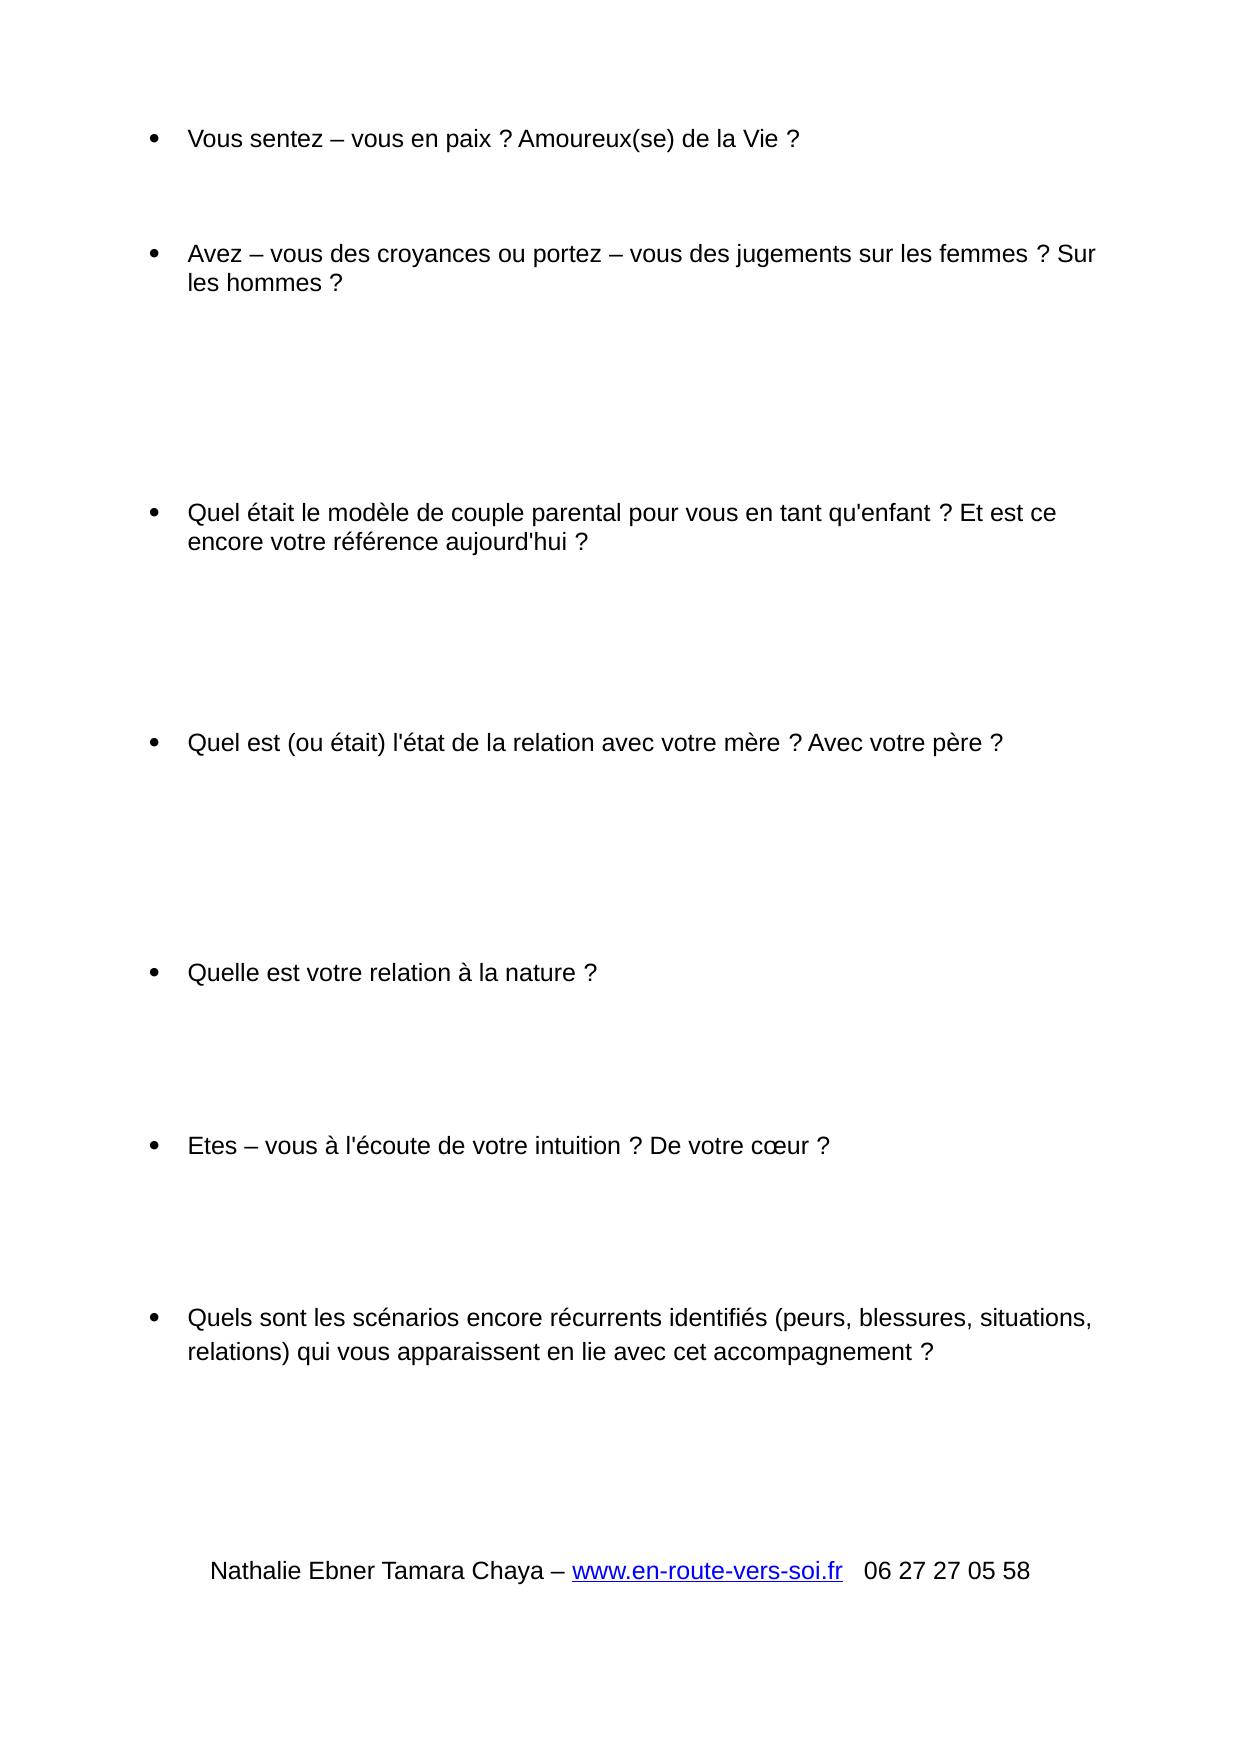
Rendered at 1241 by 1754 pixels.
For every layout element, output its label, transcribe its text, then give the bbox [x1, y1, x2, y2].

list Avez – vous des croyances ou portez – vous des jugements sur les femmes ? Sur les hommes ? [150, 239, 1128, 297]
list Quel est (ou était) l'état de la relation avec votre mère ? Avec votre père ? [150, 728, 1128, 757]
text Nathalie Ebner Tamara Chaya – www.en-route-vers-soi.fr 06 27 27 05 58 [112, 1556, 1128, 1584]
list Vous sentez – vous en paix ? Amoureux(se) de la Vie ? [150, 124, 1128, 153]
list Quelle est votre relation à la nature ? [150, 958, 1128, 987]
list Quels sont les scénarios encore récurrents identifiés (peurs, blessures, situations, relations) qui vous apparaissent en lie avec cet accompagnement ? [150, 1303, 1128, 1365]
list Quel était le modèle de couple parental pour vous en tant qu'enfant ? Et est ce encore votre référence aujourd'hui ? [150, 498, 1128, 556]
list Etes – vous à l'écoute de votre intuition ? De votre cœur ? [150, 1131, 1128, 1160]
